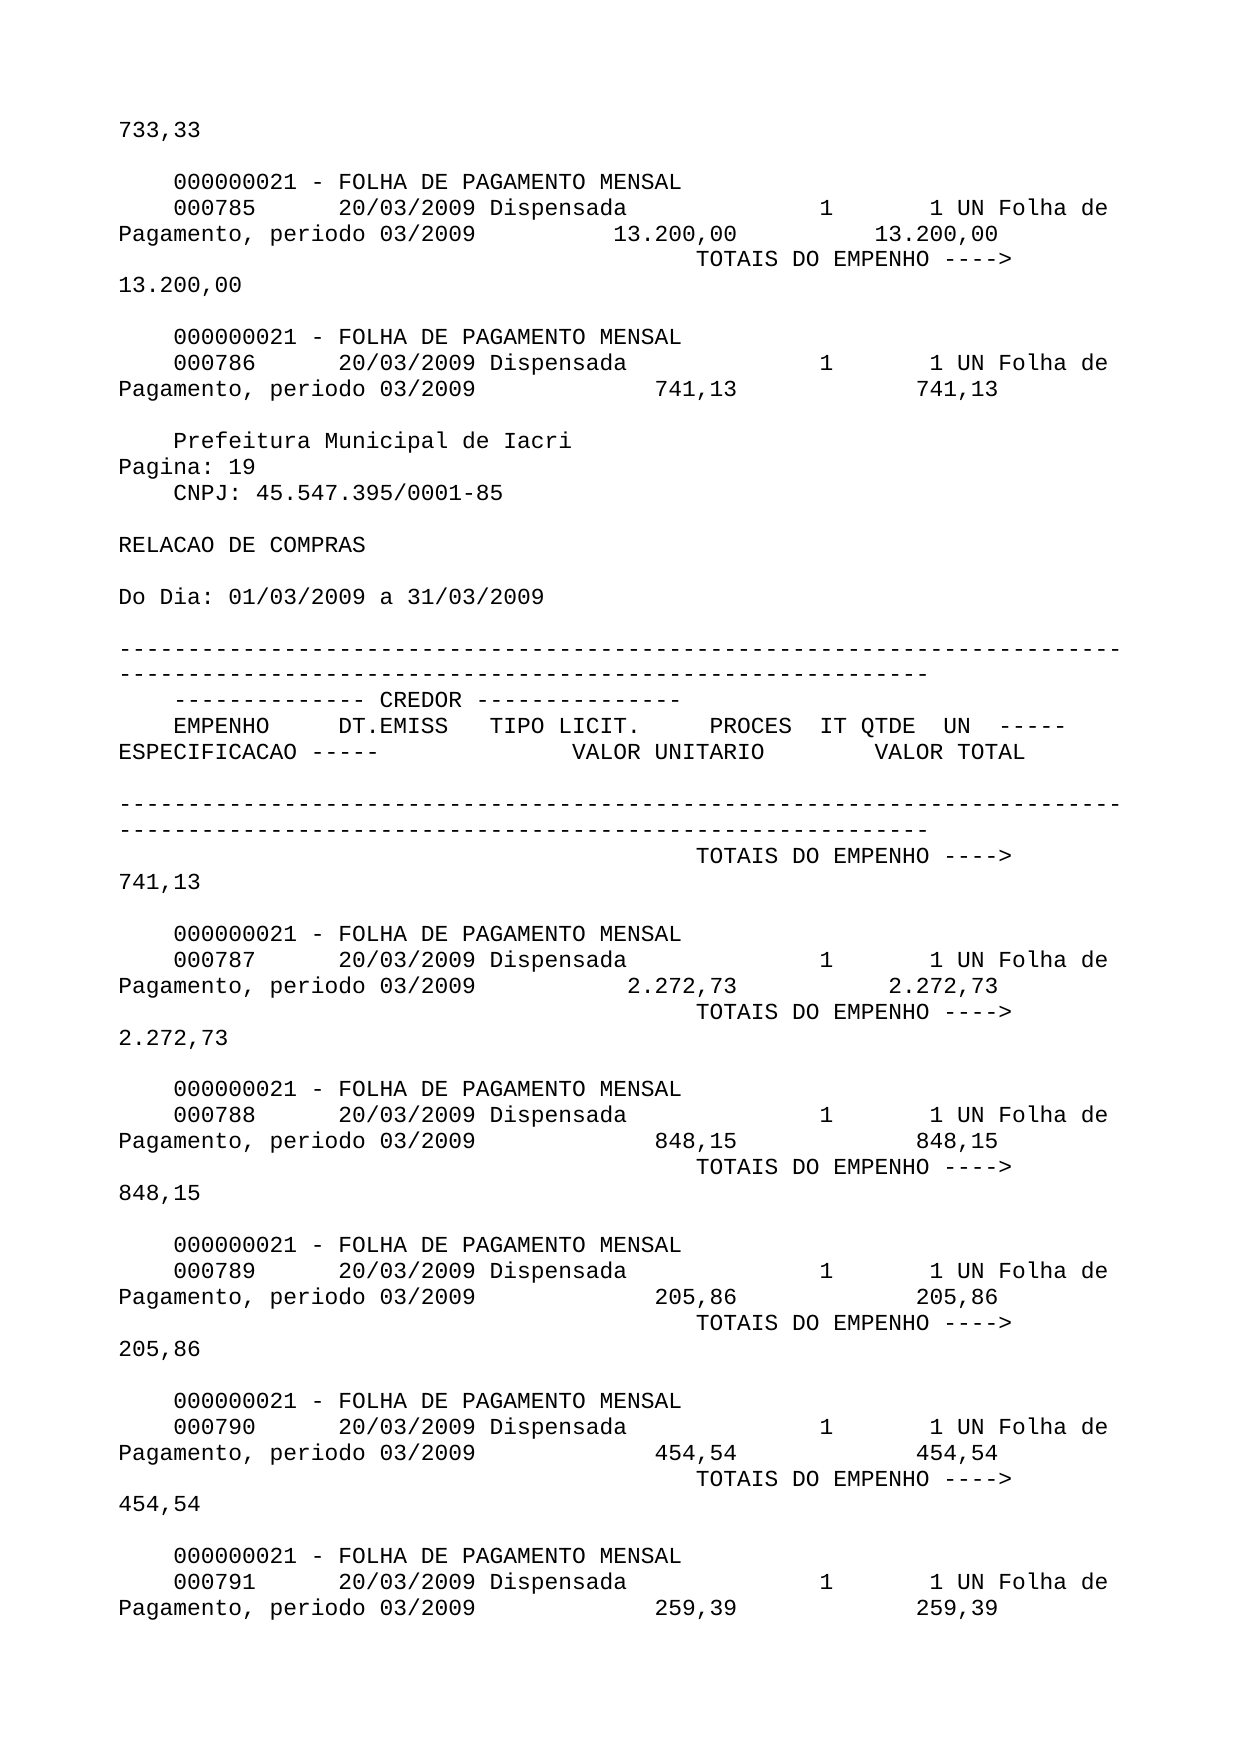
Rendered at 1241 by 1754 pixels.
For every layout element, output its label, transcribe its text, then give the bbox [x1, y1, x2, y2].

text Do Dia: 01/03/2009 a 31/03/2009 [118, 559, 1122, 611]
text TOTAIS DO EMPENHO ----> 2.272,73 [118, 1000, 1122, 1052]
text CNPJ: 45.547.395/0001-85 [118, 481, 1122, 507]
text 000000021 - FOLHA DE PAGAMENTO MENSAL [118, 922, 1122, 948]
text 000000021 - FOLHA DE PAGAMENTO MENSAL [118, 1545, 1122, 1571]
text TOTAIS DO EMPENHO ----> 205,86 [118, 1311, 1122, 1363]
text TOTAIS DO EMPENHO ----> 848,15 [118, 1156, 1122, 1207]
text 000000021 - FOLHA DE PAGAMENTO MENSAL [118, 326, 1122, 352]
text 000787 20/03/2009 Dispensada 1 1 UN Folha de Pagamento, periodo 03/2009 2.272,73 2.272,73 [118, 948, 1122, 1000]
text 000788 20/03/2009 Dispensada 1 1 UN Folha de Pagamento, periodo 03/2009 848,15 848,15 [118, 1104, 1122, 1156]
text TOTAIS DO EMPENHO ----> 13.200,00 [118, 248, 1122, 300]
text TOTAIS DO EMPENHO ----> 454,54 [118, 1467, 1122, 1519]
text -------------- CREDOR --------------- [118, 689, 1122, 715]
text 000785 20/03/2009 Dispensada 1 1 UN Folha de Pagamento, periodo 03/2009 13.200,00 13.200,00 [118, 196, 1122, 248]
text ------------------------------------------------------------------------------------------------------------------------------------ [118, 767, 1122, 844]
text Prefeitura Municipal de Iacri Pagina: 19 [118, 429, 1122, 481]
text 000000021 - FOLHA DE PAGAMENTO MENSAL [118, 170, 1122, 196]
text 000789 20/03/2009 Dispensada 1 1 UN Folha de Pagamento, periodo 03/2009 205,86 205,86 [118, 1259, 1122, 1311]
text 000791 20/03/2009 Dispensada 1 1 UN Folha de Pagamento, periodo 03/2009 259,39 259,39 [118, 1571, 1122, 1622]
text 000790 20/03/2009 Dispensada 1 1 UN Folha de Pagamento, periodo 03/2009 454,54 454,54 [118, 1415, 1122, 1467]
text RELACAO DE COMPRAS [118, 507, 1122, 559]
text 733,33 [118, 118, 1122, 144]
text ------------------------------------------------------------------------------------------------------------------------------------ [118, 611, 1122, 689]
text 000000021 - FOLHA DE PAGAMENTO MENSAL [118, 1389, 1122, 1415]
text 000000021 - FOLHA DE PAGAMENTO MENSAL [118, 1233, 1122, 1259]
text 000786 20/03/2009 Dispensada 1 1 UN Folha de Pagamento, periodo 03/2009 741,13 741,13 [118, 352, 1122, 403]
text TOTAIS DO EMPENHO ----> 741,13 [118, 844, 1122, 896]
text EMPENHO DT.EMISS TIPO LICIT. PROCES IT QTDE UN ----- ESPECIFICACAO ----- VALOR UNITARIO VALOR TOTAL [118, 715, 1122, 767]
text 000000021 - FOLHA DE PAGAMENTO MENSAL [118, 1078, 1122, 1104]
